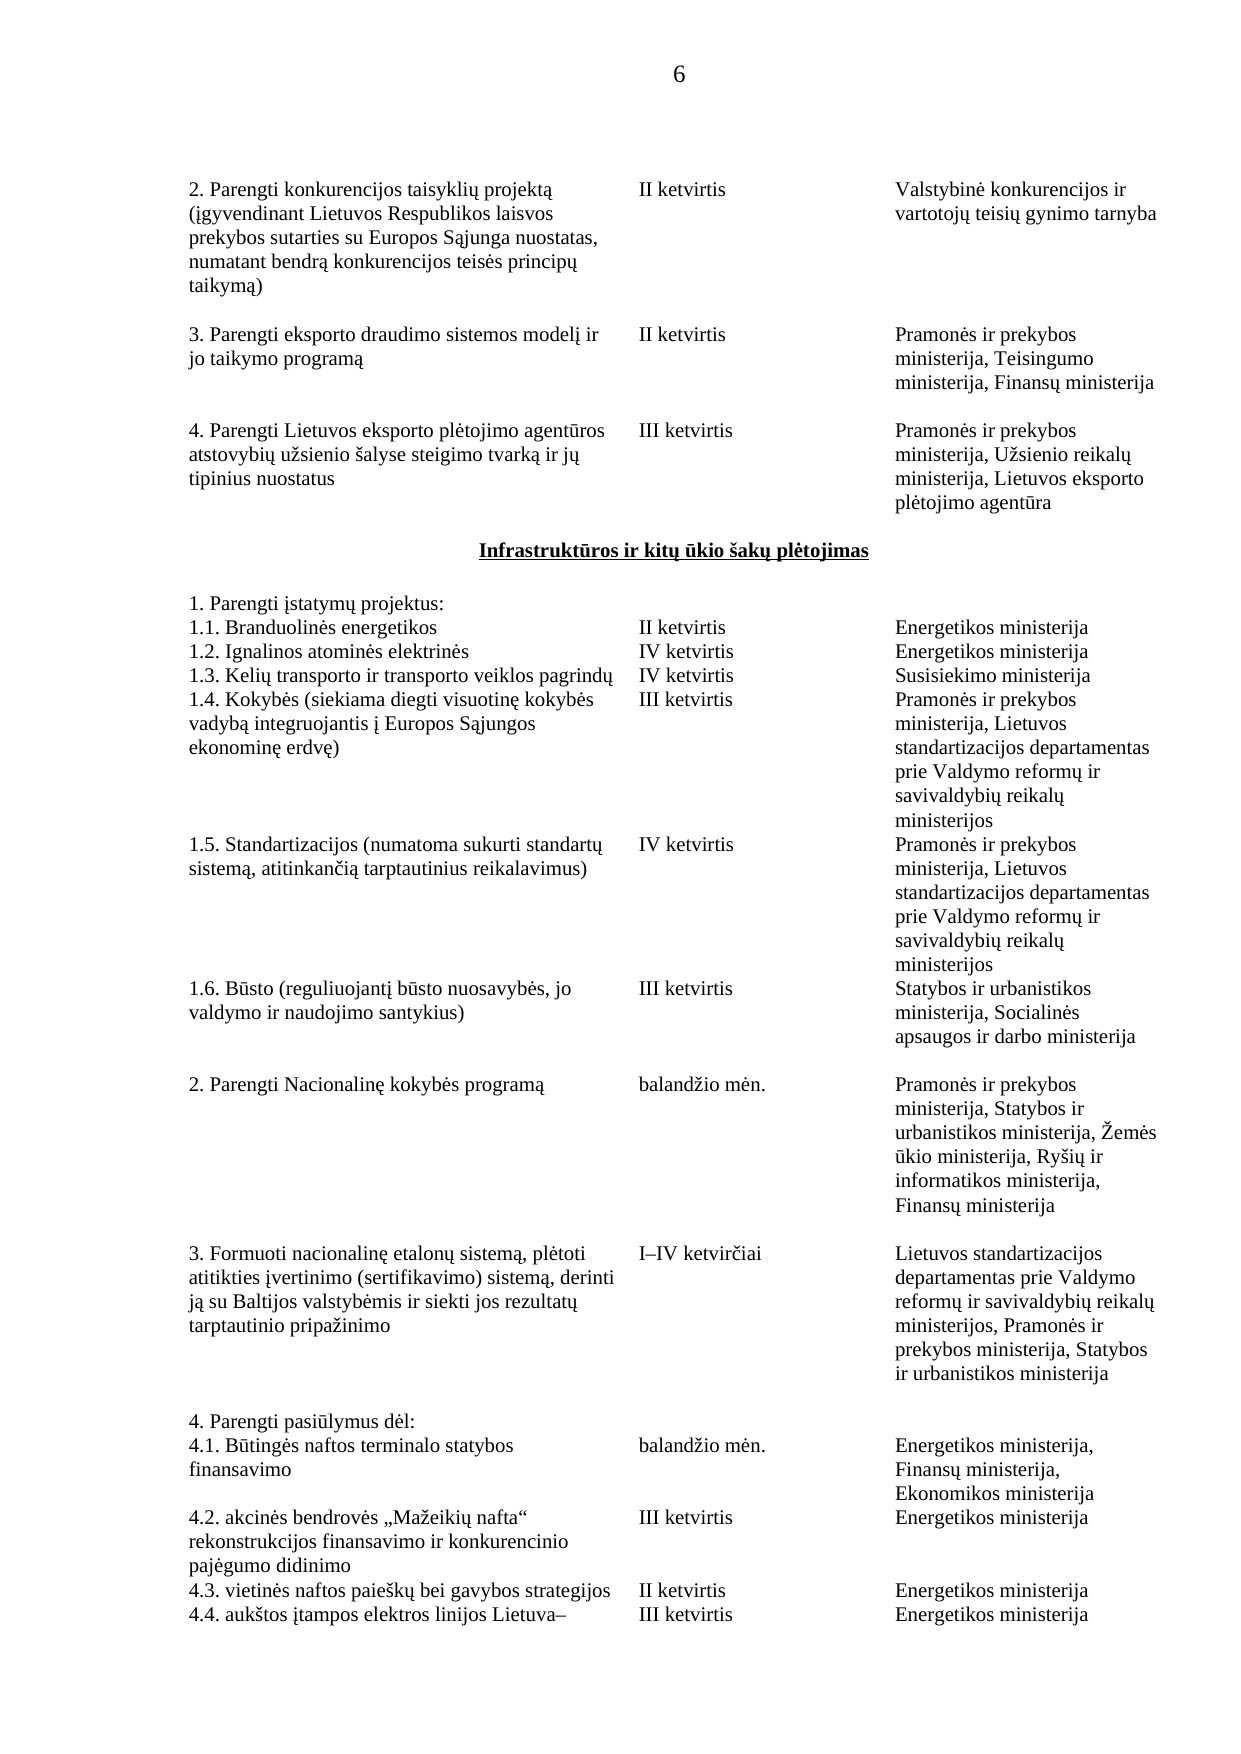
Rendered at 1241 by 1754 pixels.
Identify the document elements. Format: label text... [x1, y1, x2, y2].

table_cell [177, 298, 627, 322]
table_cell III ketvirtis [627, 687, 883, 832]
table_cell [1170, 687, 1181, 832]
table_cell II ketvirtis [627, 1578, 883, 1602]
table_cell [1170, 322, 1181, 394]
table_cell [1170, 976, 1181, 1048]
table_cell [1170, 591, 1181, 615]
table_cell [884, 1048, 1170, 1072]
table_cell 1.3. Kelių transporto ir transporto veiklos pagrindų [177, 663, 627, 687]
table_cell 1.2. Ignalinos atominės elektrinės [177, 639, 627, 663]
table_cell [177, 1385, 627, 1409]
table_cell [884, 514, 1170, 538]
table_cell 1.1. Branduolinės energetikos [177, 615, 627, 639]
table_cell 1.5. Standartizacijos (numatoma sukurti standartų sistemą, atitinkančią tarptautinius reikalavimus) [177, 832, 627, 976]
table_cell Pramonės ir prekybos ministerija, Statybos ir urbanistikos ministerija, Žemės ūkio ministerija, Ryšių ir informatikos ministerija, Finansų ministerija [884, 1072, 1170, 1217]
table_cell 1. Parengti įstatymų projektus: [177, 591, 627, 615]
table_cell Valstybinė konkurencijos ir vartotojų teisių gynimo tarnyba [884, 177, 1170, 297]
table_cell IV ketvirtis [627, 663, 883, 687]
table_cell [884, 567, 1170, 591]
table_cell Lietuvos standartizacijos departamentas prie Valdymo reformų ir savivaldybių reikalų ministerijos, Pramonės ir prekybos ministerija, Statybos ir urbanistikos ministerija [884, 1241, 1170, 1385]
table_cell [884, 394, 1170, 418]
table_cell [1170, 418, 1181, 514]
table_cell [1170, 394, 1181, 418]
table_cell [627, 1409, 883, 1433]
table_cell [627, 591, 883, 615]
table_cell Pramonės ir prekybos ministerija, Lietuvos standartizacijos departamentas prie Valdymo reformų ir savivaldybių reikalų ministerijos [884, 832, 1170, 976]
table_cell II ketvirtis [627, 177, 883, 297]
table_cell [1170, 1385, 1181, 1409]
table_cell 2. Parengti konkurencijos taisyklių projektą (įgyvendinant Lietuvos Respublikos laisvos prekybos sutarties su Europos Sąjunga nuostatas, numatant bendrą konkurencijos teisės principų taikymą) [177, 177, 627, 297]
table_cell Pramonės ir prekybos ministerija, Užsienio reikalų ministerija, Lietuvos eksporto plėtojimo agentūra [884, 418, 1170, 514]
table_cell [627, 514, 883, 538]
table_cell [1170, 1433, 1181, 1505]
table_cell [627, 1217, 883, 1241]
table_cell [1170, 1241, 1181, 1385]
table_cell 4.2. akcinės bendrovės „Mažeikių nafta“ rekonstrukcijos finansavimo ir konkurencinio pajėgumo didinimo [177, 1505, 627, 1577]
table_cell 4. Parengti Lietuvos eksporto plėtojimo agentūros atstovybių užsienio šalyse steigimo tvarką ir jų tipinius nuostatus [177, 418, 627, 514]
table_cell [627, 567, 883, 591]
table_cell 1.4. Kokybės (siekiama diegti visuotinę kokybės vadybą integruojantis į Europos Sąjungos ekonominę erdvę) [177, 687, 627, 832]
table_cell III ketvirtis [627, 1602, 883, 1626]
table_cell [627, 394, 883, 418]
table_cell [1170, 538, 1181, 567]
table_cell [177, 394, 627, 418]
table_cell [1170, 663, 1181, 687]
table_cell [177, 1217, 627, 1241]
table_cell 1.6. Būsto (reguliuojantį būsto nuosavybės, jo valdymo ir naudojimo santykius) [177, 976, 627, 1048]
table_cell [627, 1048, 883, 1072]
table_cell II ketvirtis [627, 615, 883, 639]
table_cell Susisiekimo ministerija [884, 663, 1170, 687]
table_cell [177, 567, 627, 591]
table_cell Energetikos ministerija [884, 1578, 1170, 1602]
table_cell 4.1. Būtingės naftos terminalo statybos finansavimo [177, 1433, 627, 1505]
table_cell [1170, 1505, 1181, 1577]
table_cell [1170, 832, 1181, 976]
table_cell IV ketvirtis [627, 832, 883, 976]
table_cell Pramonės ir prekybos ministerija, Teisingumo ministerija, Finansų ministerija [884, 322, 1170, 394]
table_cell [1170, 1217, 1181, 1241]
table_cell Energetikos ministerija [884, 1602, 1170, 1626]
table_cell balandžio mėn. [627, 1433, 883, 1505]
table_cell Infrastruktūros ir kitų ūkio šakų plėtojimas [177, 538, 1170, 567]
table_cell [884, 1409, 1170, 1433]
table_cell Energetikos ministerija [884, 1505, 1170, 1577]
table_cell [177, 1048, 627, 1072]
table_cell [1170, 514, 1181, 538]
table_cell Pramonės ir prekybos ministerija, Lietuvos standartizacijos departamentas prie Valdymo reformų ir savivaldybių reikalų ministerijos [884, 687, 1170, 832]
table_cell Energetikos ministerija [884, 639, 1170, 663]
table_cell [884, 591, 1170, 615]
table_cell Energetikos ministerija, Finansų ministerija, Ekonomikos ministerija [884, 1433, 1170, 1505]
table_cell 4. Parengti pasiūlymus dėl: [177, 1409, 627, 1433]
table_cell [1170, 567, 1181, 591]
table_cell III ketvirtis [627, 418, 883, 514]
table_cell [884, 298, 1170, 322]
table_cell 4.3. vietinės naftos paieškų bei gavybos strategijos [177, 1578, 627, 1602]
table_cell [1170, 1048, 1181, 1072]
table_cell [1170, 177, 1181, 297]
table_cell [1170, 298, 1181, 322]
table_cell 3. Formuoti nacionalinę etalonų sistemą, plėtoti atitikties įvertinimo (sertifikavimo) sistemą, derinti ją su Baltijos valstybėmis ir siekti jos rezultatų tarptautinio pripažinimo [177, 1241, 627, 1385]
table_cell 2. Parengti Nacionalinę kokybės programą [177, 1072, 627, 1217]
table_cell II ketvirtis [627, 322, 883, 394]
table_cell Energetikos ministerija [884, 615, 1170, 639]
table_cell 3. Parengti eksporto draudimo sistemos modelį ir jo taikymo programą [177, 322, 627, 394]
table_cell [627, 1385, 883, 1409]
table_cell [1170, 615, 1181, 639]
table_cell [1170, 1602, 1181, 1626]
table_cell Statybos ir urbanistikos ministerija, Socialinės apsaugos ir darbo ministerija [884, 976, 1170, 1048]
table_cell [177, 514, 627, 538]
table_cell [884, 1385, 1170, 1409]
table_cell I–IV ketvirčiai [627, 1241, 883, 1385]
table_cell [1170, 1409, 1181, 1433]
table_cell [1170, 1072, 1181, 1217]
table_cell 4.4. aukštos įtampos elektros linijos Lietuva– [177, 1602, 627, 1626]
table_cell [1170, 1578, 1181, 1602]
table_cell III ketvirtis [627, 1505, 883, 1577]
table_cell [1170, 639, 1181, 663]
table_cell [884, 1217, 1170, 1241]
table_cell balandžio mėn. [627, 1072, 883, 1217]
table_cell III ketvirtis [627, 976, 883, 1048]
table_cell [627, 298, 883, 322]
table_cell IV ketvirtis [627, 639, 883, 663]
